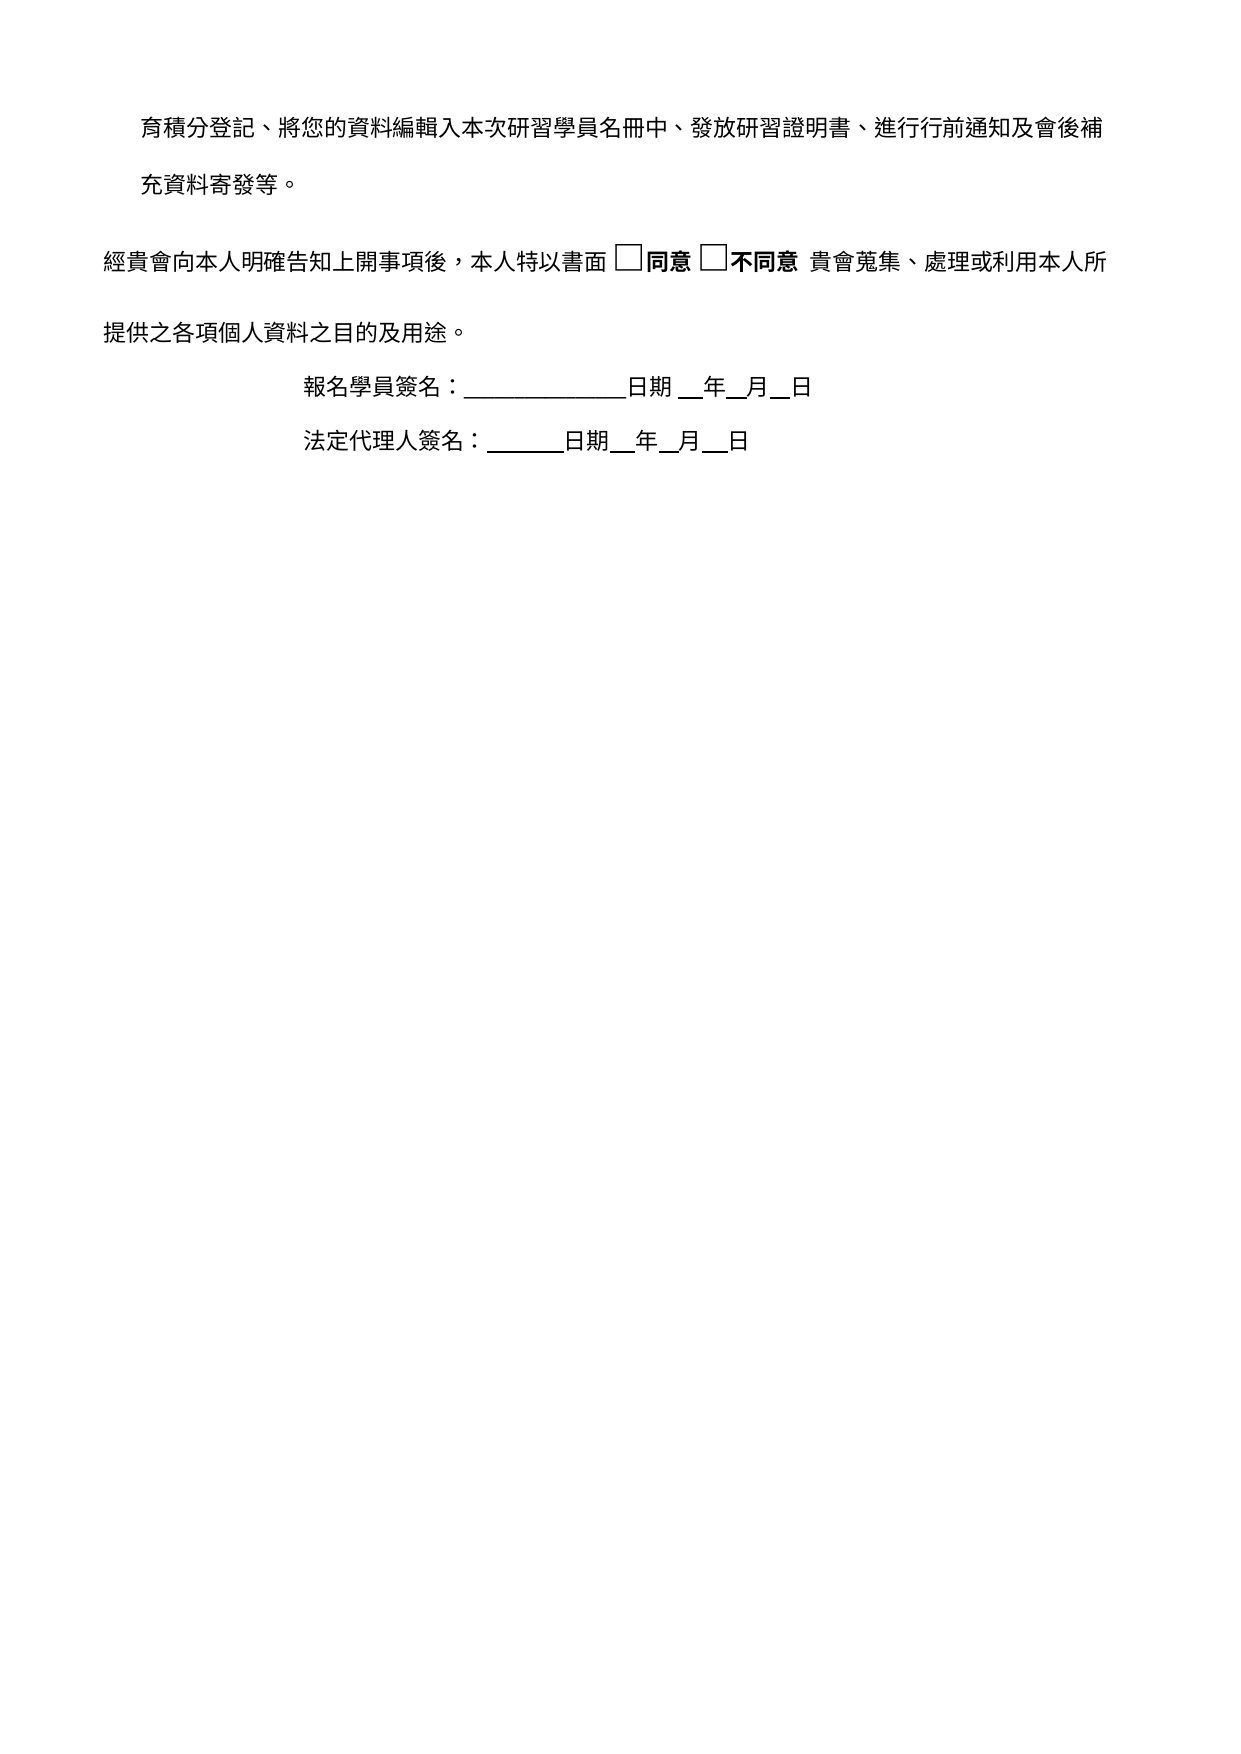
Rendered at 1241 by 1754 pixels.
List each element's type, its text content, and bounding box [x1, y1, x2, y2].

text 經貴會向本人明確告知上開事項後，本人特以書面 □同意 □不同意 貴會蒐集、處理或利用本人所提供之各項個人資料之目的及用途。 [103, 218, 1122, 350]
text 報名學員簽名：________________日期 年 月 日 [253, 366, 1122, 404]
text 法定代理人簽名： 日期 年 月 日 [253, 421, 1122, 458]
list 育積分登記、將您的資料編輯入本次研習學員名冊中、發放研習證明書、進行行前通知及會後補充資料寄發等。 [103, 108, 1122, 202]
